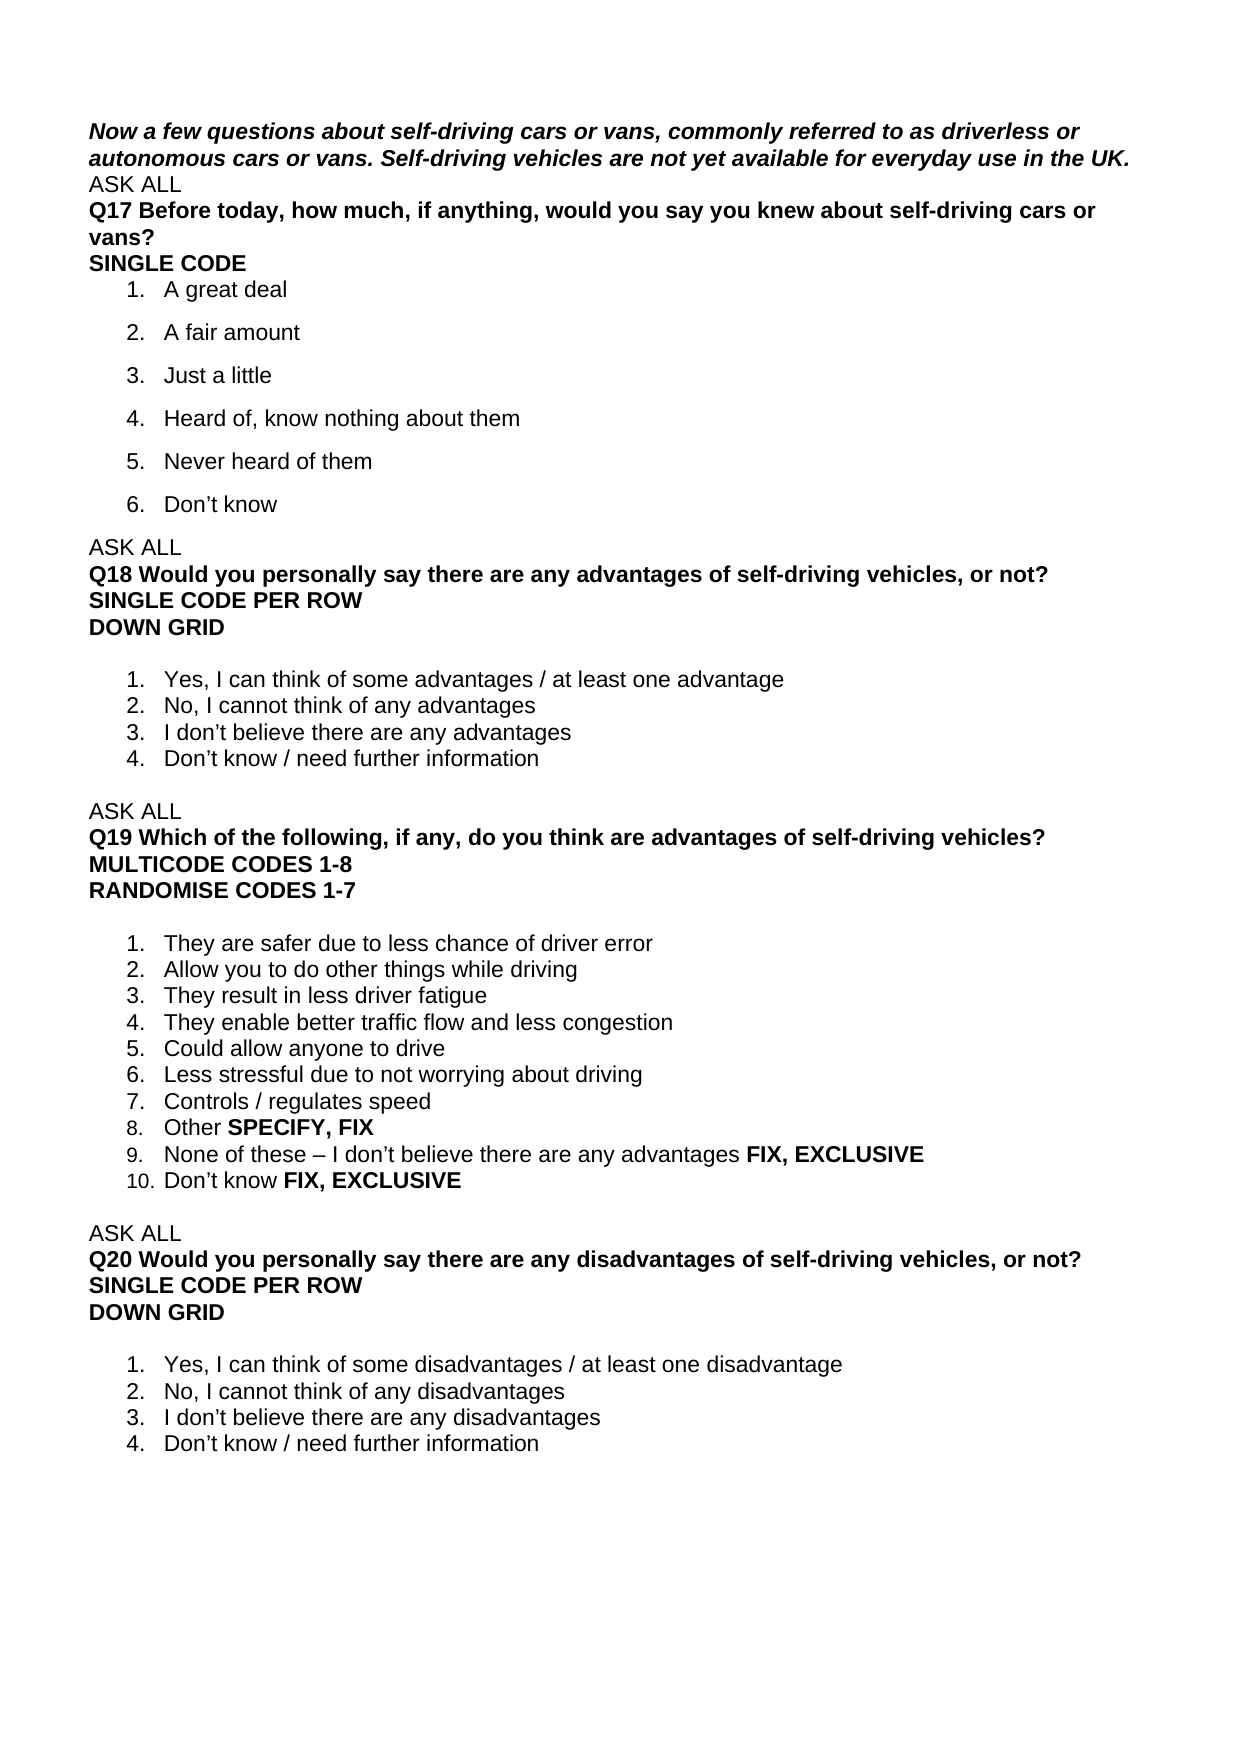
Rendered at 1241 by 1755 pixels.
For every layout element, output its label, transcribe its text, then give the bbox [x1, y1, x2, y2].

text Q17 Before today, how much, if anything, would you say you knew about self-driving cars or vans? [89, 197, 1152, 250]
list Don’t know / need further information [126, 745, 1152, 772]
list They result in less driver fatigue [126, 982, 1152, 1009]
list Don’t know / need further information [126, 1430, 1152, 1457]
list None of these – I don’t believe there are any advantages FIX, EXCLUSIVE [126, 1141, 1152, 1167]
list I don’t believe there are any disadvantages [126, 1404, 1152, 1430]
list Yes, I can think of some advantages / at least one advantage [126, 666, 1152, 692]
text RANDOMISE CODES 1-7 [89, 877, 1152, 903]
text ASK ALL [89, 1219, 1152, 1246]
list Allow you to do other things while driving [126, 956, 1152, 982]
list They enable better traffic flow and less congestion [126, 1009, 1152, 1035]
list A fair amount [126, 319, 1152, 346]
text SINGLE CODE PER ROW [89, 1272, 1152, 1299]
text SINGLE CODE PER ROW [89, 587, 1152, 613]
list Don’t know [126, 491, 1152, 518]
list Yes, I can think of some disadvantages / at least one disadvantage [126, 1351, 1152, 1378]
list No, I cannot think of any advantages [126, 692, 1152, 719]
text ASK ALL [89, 798, 1152, 824]
list No, I cannot think of any disadvantages [126, 1378, 1152, 1404]
text ASK ALL [89, 534, 1152, 561]
text DOWN GRID [89, 613, 1152, 640]
text Q20 Would you personally say there are any disadvantages of self-driving vehicles, or not? [89, 1246, 1152, 1272]
list Heard of, know nothing about them [126, 405, 1152, 432]
list A great deal [126, 276, 1152, 303]
text Now a few questions about self-driving cars or vans, commonly referred to as driverless or autonomous cars or vans. Self-driving vehicles are not yet available for everyday use in the UK. [89, 118, 1152, 171]
list Don’t know FIX, EXCLUSIVE [126, 1167, 1152, 1193]
list Could allow anyone to drive [126, 1035, 1152, 1061]
list Just a little [126, 362, 1152, 389]
text ASK ALL [89, 171, 1152, 197]
list Other SPECIFY, FIX [126, 1114, 1152, 1141]
list They are safer due to less chance of driver error [126, 930, 1152, 956]
list Less stressful due to not worrying about driving [126, 1061, 1152, 1088]
list I don’t believe there are any advantages [126, 719, 1152, 745]
list Controls / regulates speed [126, 1088, 1152, 1114]
list Never heard of them [126, 448, 1152, 475]
text Q19 Which of the following, if any, do you think are advantages of self-driving vehicles? [89, 824, 1152, 851]
text MULTICODE CODES 1-8 [89, 851, 1152, 877]
text SINGLE CODE [89, 250, 1152, 276]
text DOWN GRID [89, 1299, 1152, 1325]
text Q18 Would you personally say there are any advantages of self-driving vehicles, or not? [89, 561, 1152, 587]
